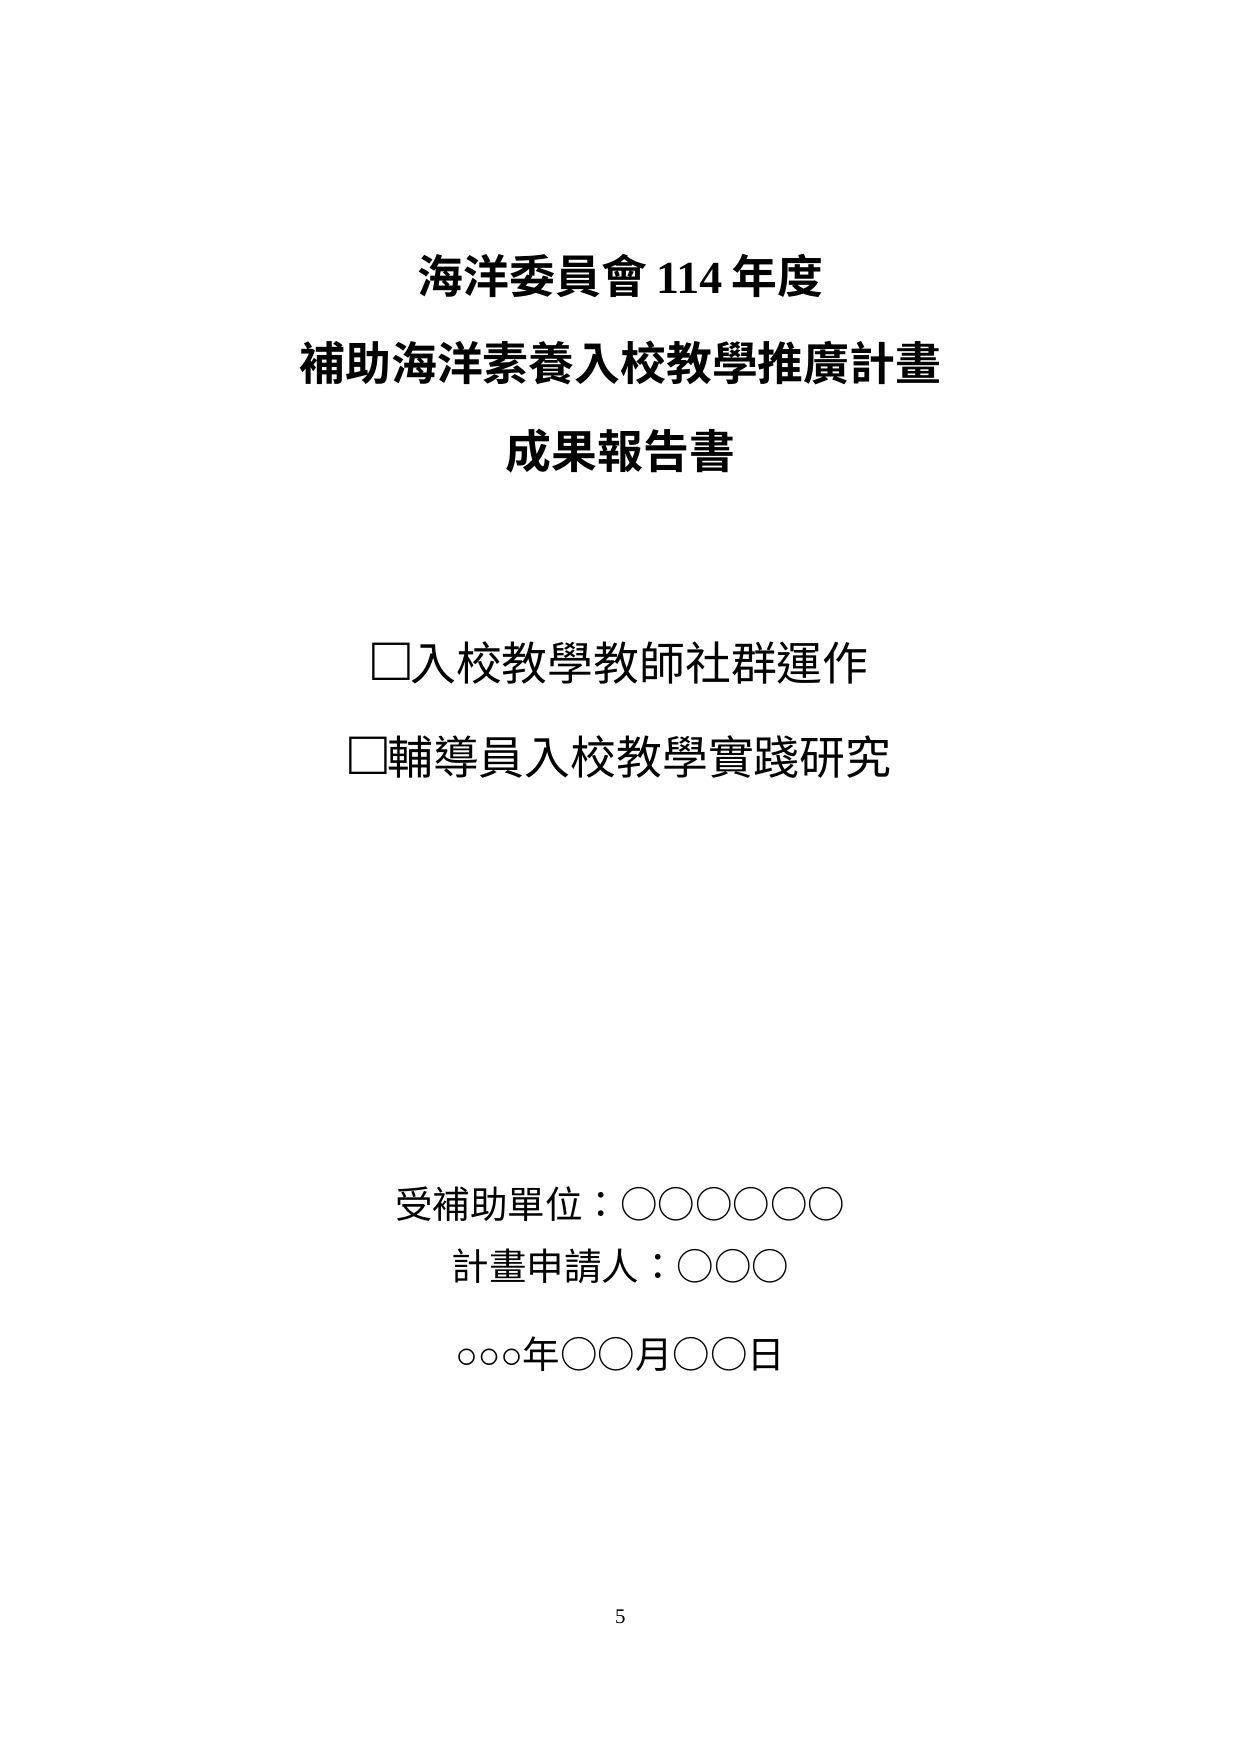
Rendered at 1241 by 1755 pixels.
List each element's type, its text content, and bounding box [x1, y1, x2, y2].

text ○○○年○○月○○日 [118, 1318, 1122, 1381]
text 補助海洋素養入校教學推廣計畫 [118, 331, 1122, 393]
text 受補助單位：○○○○○○ [118, 1168, 1122, 1231]
text 計畫申請人：○○○ [118, 1231, 1122, 1293]
text 海洋委員會114年度 [118, 243, 1122, 306]
text 成果報告書 [118, 418, 1122, 481]
text □入校教學教師社群運作 [118, 606, 1122, 699]
text □輔導員入校教學實踐研究 [118, 699, 1122, 793]
